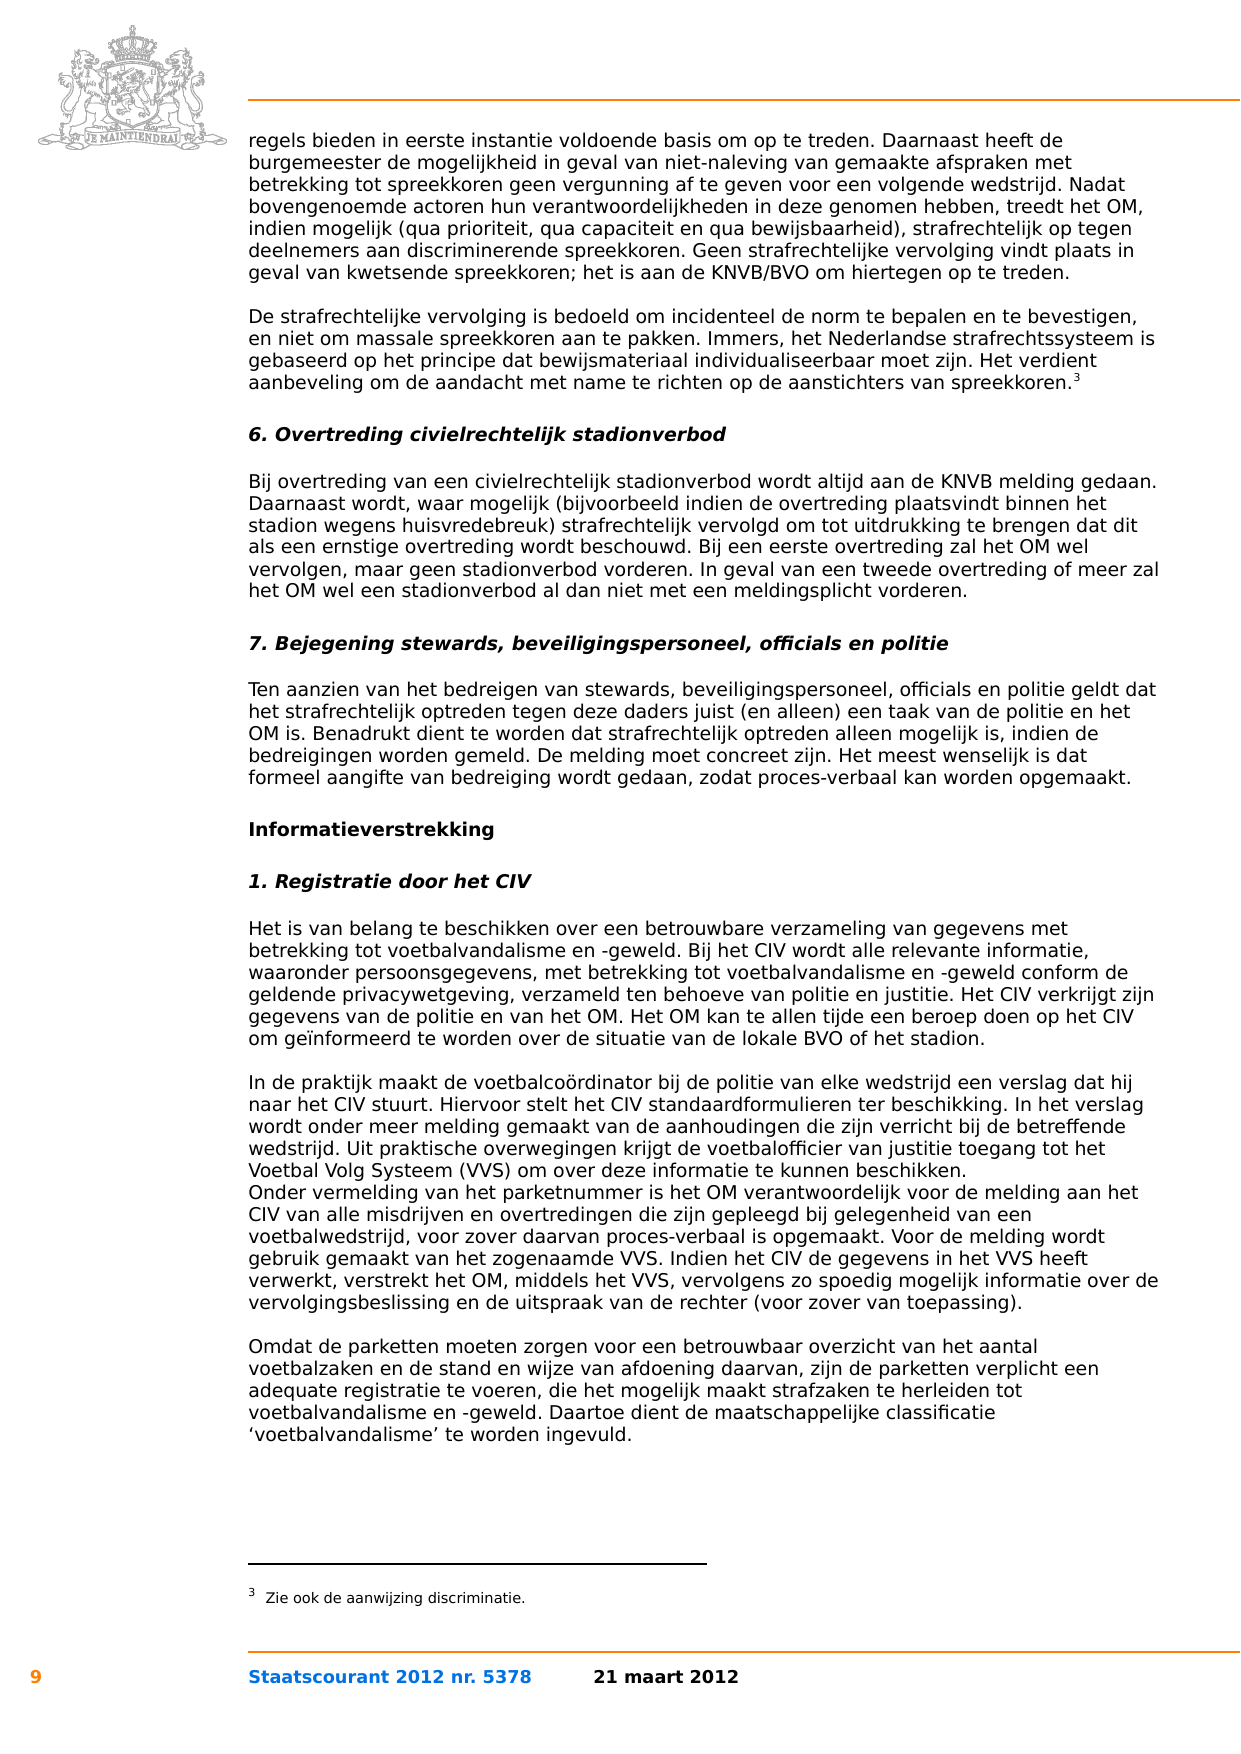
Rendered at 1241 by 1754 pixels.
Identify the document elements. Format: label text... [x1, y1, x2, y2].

text In de praktijk maakt de voetbalcoördinator bij de politie van elke wedstrijd een verslag dat hij naar het CIV stuurt. Hiervoor stelt het CIV standaardformulieren ter beschikking. In het verslag wordt onder meer melding gemaakt van de aanhoudingen die zijn verricht bij de betreffende wedstrijd. Uit praktische overwegingen krijgt de voetbalofficier van justitie toegang tot het Voetbal Volg Systeem (VVS) om over deze informatie te kunnen beschikken. [248, 1072, 1163, 1182]
text Het is van belang te beschikken over een betrouwbare verzameling van gegevens met betrekking tot voetbalvandalisme en -geweld. Bij het CIV wordt alle relevante informatie, waaronder persoonsgegevens, met betrekking tot voetbalvandalisme en -geweld conform de geldende privacywetgeving, verzameld ten behoeve van politie en justitie. Het CIV verkrijgt zijn gegevens van de politie en van het OM. Het OM kan te allen tijde een beroep doen op het CIV om geïnformeerd te worden over de situatie van de lokale BVO of het stadion. [248, 918, 1163, 1050]
text De strafrechtelijke vervolging is bedoeld om incidenteel de norm te bepalen en te bevestigen, en niet om massale spreekkoren aan te pakken. Immers, het Nederlandse strafrechtssysteem is gebaseerd op het principe dat bewijsmateriaal individualiseerbaar moet zijn. Het verdient aanbeveling om de aandacht met name te richten op de aanstichters van spreekkoren. [248, 306, 1163, 393]
text Onder vermelding van het parketnummer is het OM verantwoordelijk voor de melding aan het CIV van alle misdrijven en overtredingen die zijn gepleegd bij gelegenheid van een voetbalwedstrijd, voor zover daarvan proces-verbaal is opgemaakt. Voor de melding wordt gebruik gemaakt van het zogenaamde VVS. Indien het CIV de gegevens in het VVS heeft verwerkt, verstrekt het OM, middels het VVS, vervolgens zo spoedig mogelijk informatie over de vervolgingsbeslissing en de uitspraak van de rechter (voor zover van toepassing). [248, 1182, 1163, 1314]
subtitle 6. Overtreding civielrechtelijk stadionverbod [248, 423, 1163, 446]
text Omdat de parketten moeten zorgen voor een betrouwbaar overzicht van het aantal voetbalzaken en de stand en wijze van afdoening daarvan, zijn de parketten verplicht een adequate registratie te voeren, die het mogelijk maakt strafzaken te herleiden tot voetbalvandalisme en -geweld. Daartoe dient de maatschappelijke classificatie ‘voetbalvandalisme’ te worden ingevuld. [248, 1336, 1163, 1446]
text regels bieden in eerste instantie voldoende basis om op te treden. Daarnaast heeft de burgemeester de mogelijkheid in geval van niet-naleving van gemaakte afspraken met betrekking tot spreekkoren geen vergunning af te geven voor een volgende wedstrijd. Nadat bovengenoemde actoren hun verantwoordelijkheden in deze genomen hebben, treedt het OM, indien mogelijk (qua prioriteit, qua capaciteit en qua bewijsbaarheid), strafrechtelijk op tegen deelnemers aan discriminerende spreekkoren. Geen strafrechtelijke vervolging vindt plaats in geval van kwetsende spreekkoren; het is aan de KNVB/BVO om hiertegen op te treden. [248, 130, 1163, 284]
subtitle 7. Bejegening stewards, beveiligingspersoneel, officials en politie [248, 632, 1163, 654]
subtitle Informatieverstrekking [248, 819, 1163, 841]
picture [38, 25, 227, 150]
text Bij overtreding van een civielrechtelijk stadionverbod wordt altijd aan de KNVB melding gedaan. Daarnaast wordt, waar mogelijk (bijvoorbeeld indien de overtreding plaatsvindt binnen het stadion wegens huisvredebreuk) strafrechtelijk vervolgd om tot uitdrukking te brengen dat dit als een ernstige overtreding wordt beschouwd. Bij een eerste overtreding zal het OM wel vervolgen, maar geen stadionverbod vorderen. In geval van een tweede overtreding of meer zal het OM wel een stadionverbod al dan niet met een meldingsplicht vorderen. [248, 471, 1163, 602]
subtitle 1. Registratie door het CIV [248, 871, 1163, 893]
text Ten aanzien van het bedreigen van stewards, beveiligingspersoneel, officials en politie geldt dat het strafrechtelijk optreden tegen deze daders juist (en alleen) een taak van de politie en het OM is. Benadrukt dient te worden dat strafrechtelijk optreden alleen mogelijk is, indien de bedreigingen worden gemeld. De melding moet concreet zijn. Het meest wenselijk is dat formeel aangifte van bedreiging wordt gedaan, zodat proces-verbaal kan worden opgemaakt. [248, 679, 1163, 789]
text Zie ook de aanwijzing discriminatie. [248, 1586, 1163, 1608]
